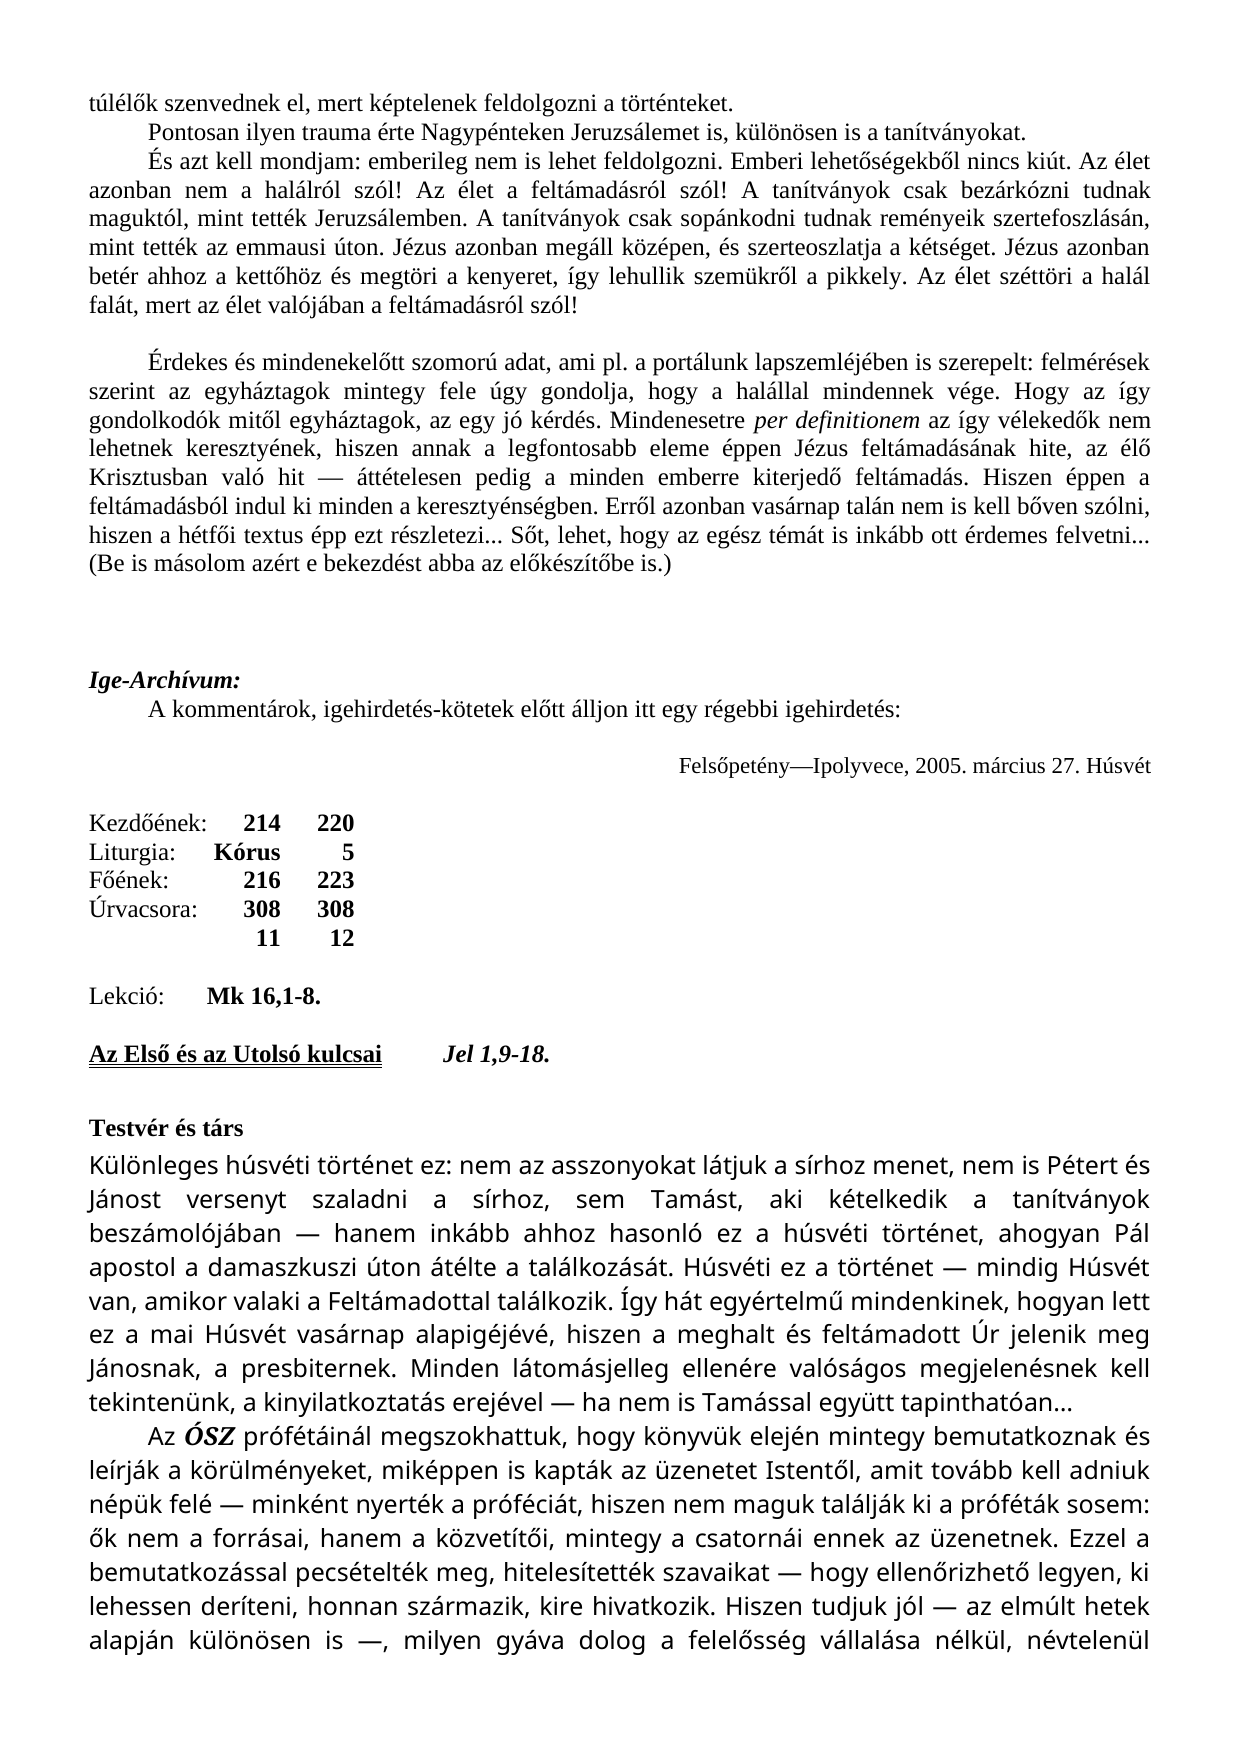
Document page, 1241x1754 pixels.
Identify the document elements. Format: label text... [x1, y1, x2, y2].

text Főének: 216 223 [88, 866, 1152, 894]
text Ige-Archívum: [88, 665, 1152, 694]
text Úrvacsora: 308 308 [88, 894, 1152, 923]
text Az Első és az Utolsó kulcsai Jel 1,9-18. [88, 1039, 1152, 1068]
text Lekció: Mk 16,1-8. [88, 981, 1152, 1010]
text Liturgia: Kórus 5 [88, 837, 1152, 866]
text 11 12 [88, 923, 1152, 952]
text Kezdőének: 214 220 [88, 808, 1152, 837]
text És azt kell mondjam: emberileg nem is lehet feldolgozni. Emberi lehetőségekből nincs kiút. Az élet azonban nem a halálról szól! Az élet a feltámadásról szól! A tanítványok csak bezárkózni tudnak maguktól, mint tették Jeruzsálemben. A tanítványok csak sopánkodni tudnak reményeik szertefoszlásán, mint tették az emmausi úton. Jézus azonban megáll középen, és szerteoszlatja a kétséget. Jézus azonban betér ahhoz a kettőhöz és megtöri a kenyeret, így lehullik szemükről a pikkely. Az élet széttöri a halál falát, mert az élet valójában a feltámadásról szól! [88, 146, 1152, 318]
text túlélők szenvednek el, mert képtelenek feldolgozni a történteket. [88, 88, 1152, 117]
text A kommentárok, igehirdetés-kötetek előtt álljon itt egy régebbi igehirdetés: [88, 694, 1152, 723]
text Különleges húsvéti történet ez: nem az asszonyokat látjuk a sírhoz menet, nem is Pétert és Jánost versenyt szaladni a sírhoz, sem Tamást, aki kételkedik a tanítványok beszámolójában ― hanem inkább ahhoz hasonló ez a húsvéti történet, ahogyan Pál apostol a damaszkuszi úton átélte a találkozását. Húsvéti ez a történet ― mindig Húsvét van, amikor valaki a Feltámadottal találkozik. Így hát egyértelmű mindenkinek, hogyan lett ez a mai Húsvét vasárnap alapigéjévé, hiszen a meghalt és feltámadott Úr jelenik meg Jánosnak, a presbiternek. Minden látomásjelleg ellenére valóságos megjelenésnek kell tekintenünk, a kinyilatkoztatás erejével — ha nem is Tamással együtt tapinthatóan… [88, 1147, 1152, 1419]
text Felsőpetény―Ipolyvece, 2005. március 27. Húsvét [88, 752, 1152, 779]
subtitle Testvér és társ [88, 1113, 1152, 1141]
text Pontosan ilyen trauma érte Nagypénteken Jeruzsálemet is, különösen is a tanítványokat. [88, 117, 1152, 146]
text Az ÓSZ prófétáinál megszokhattuk, hogy könyvük elején mintegy bemutatkoznak és leírják a körülményeket, miképpen is kapták az üzenetet Istentől, amit tovább kell adniuk népük felé ― minként nyerték a próféciát, hiszen nem maguk találják ki a próféták sosem: ők nem a forrásai, hanem a közvetítői, mintegy a csatornái ennek az üzenetnek. Ezzel a bemutatkozással pecsételték meg, hitelesítették szavaikat ― hogy ellenőrizhető legyen, ki lehessen deríteni, honnan származik, kire hivatkozik. Hiszen tudjuk jól ― az elmúlt hetek alapján különösen is ―, milyen gyáva dolog a felelősség vállalása nélkül, névtelenül [88, 1419, 1152, 1657]
text Érdekes és mindenekelőtt szomorú adat, ami pl. a portálunk lapszemléjében is szerepelt: felmérések szerint az egyháztagok mintegy fele úgy gondolja, hogy a halállal mindennek vége. Hogy az így gondolkodók mitől egyháztagok, az egy jó kérdés. Mindenesetre per definitionem az így vélekedők nem lehetnek keresztyének, hiszen annak a legfontosabb eleme éppen Jézus feltámadásának hite, az élő Krisztusban való hit ― áttételesen pedig a minden emberre kiterjedő feltámadás. Hiszen éppen a feltámadásból indul ki minden a keresztyénségben. Erről azonban vasárnap talán nem is kell bőven szólni, hiszen a hétfői textus épp ezt részletezi... Sőt, lehet, hogy az egész témát is inkább ott érdemes felvetni... (Be is másolom azért e bekezdést abba az előkészítőbe is.) [88, 347, 1152, 577]
